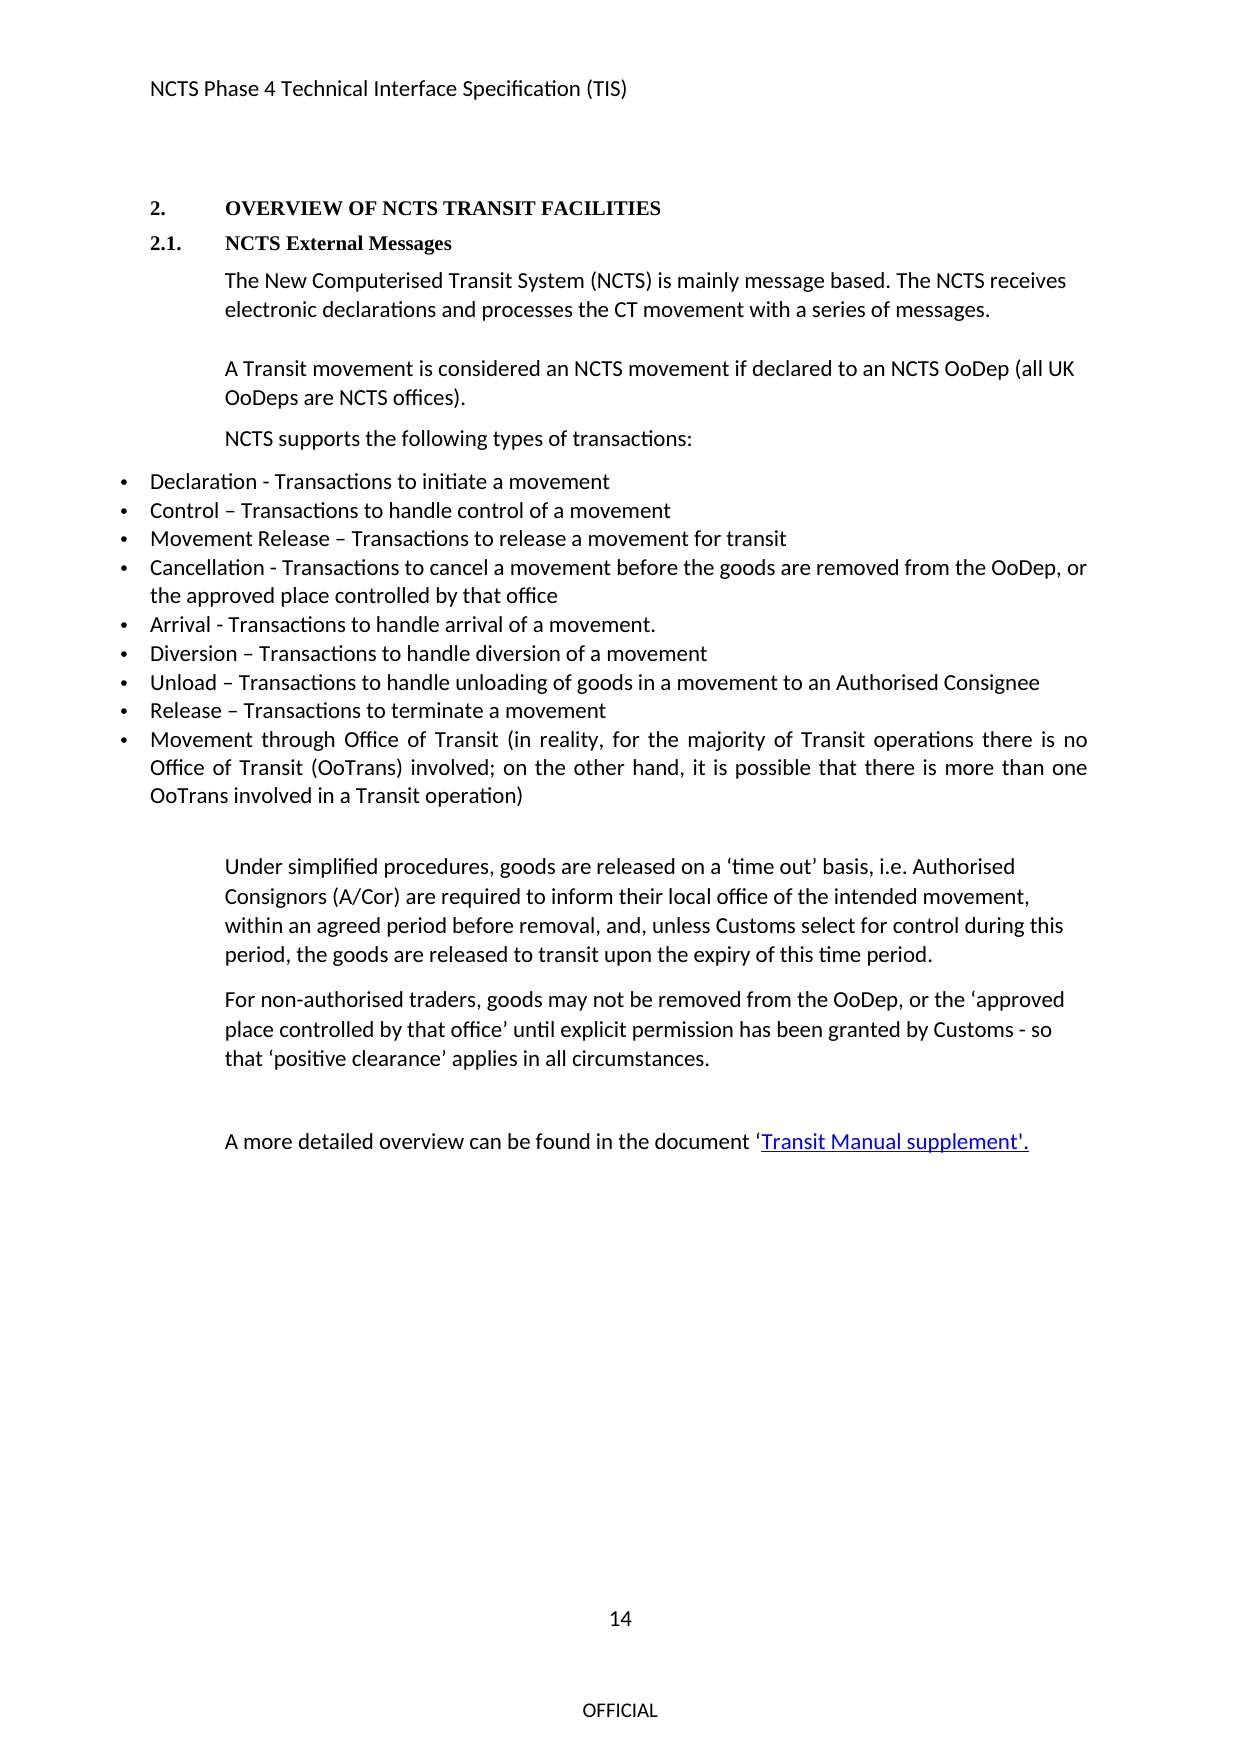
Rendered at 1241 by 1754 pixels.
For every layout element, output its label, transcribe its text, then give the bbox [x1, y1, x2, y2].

text A more detailed overview can be found in the document ‘Transit Manual supplement'. [224, 1127, 1089, 1155]
list Diversion – Transactions to handle diversion of a movement [120, 639, 1089, 667]
text The New Computerised Transit System (NCTS) is mainly message based. The NCTS receives electronic declarations and processes the CT movement with a series of messages. [224, 266, 1090, 323]
text For non-authorised traders, goods may not be removed from the OoDep, or the ‘approved place controlled by that office’ until explicit permission has been granted by Customs - so that ‘positive clearance’ applies in all circumstances. [224, 986, 1089, 1072]
list Declaration - Transactions to initiate a movement [120, 467, 1089, 495]
subtitle OVERVIEW OF NCTS TRANSIT FACILITIES [150, 196, 1090, 220]
list Movement Release – Transactions to release a movement for transit [120, 524, 1089, 552]
list Arrival - Transactions to handle arrival of a movement. [120, 610, 1089, 638]
text Under simplified procedures, goods are released on a ‘time out’ basis, i.e. Authorised Consignors (A/Cor) are required to inform their local office of the intended movement, within an agreed period before removal, and, unless Customs select for control during this period, the goods are released to transit upon the expiry of this time period. [224, 852, 1089, 969]
list Unload – Transactions to handle unloading of goods in a movement to an Authorised Consignee [120, 668, 1089, 696]
list Movement through Office of Transit (in reality, for the majority of Transit operations there is no Office of Transit (OoTrans) involved; on the other hand, it is possible that there is more than one OoTrans involved in a Transit operation) [120, 725, 1089, 810]
subtitle NCTS External Messages [150, 231, 1090, 255]
list Cancellation - Transactions to cancel a movement before the goods are removed from the OoDep, or the approved place controlled by that office [120, 553, 1089, 609]
text A Transit movement is considered an NCTS movement if declared to an NCTS OoDep (all UK OoDeps are NCTS offices). [224, 354, 1089, 411]
list Control – Transactions to handle control of a movement [120, 496, 1089, 524]
list Release – Transactions to terminate a movement [120, 696, 1089, 724]
text NCTS supports the following types of transactions: [224, 424, 1089, 452]
